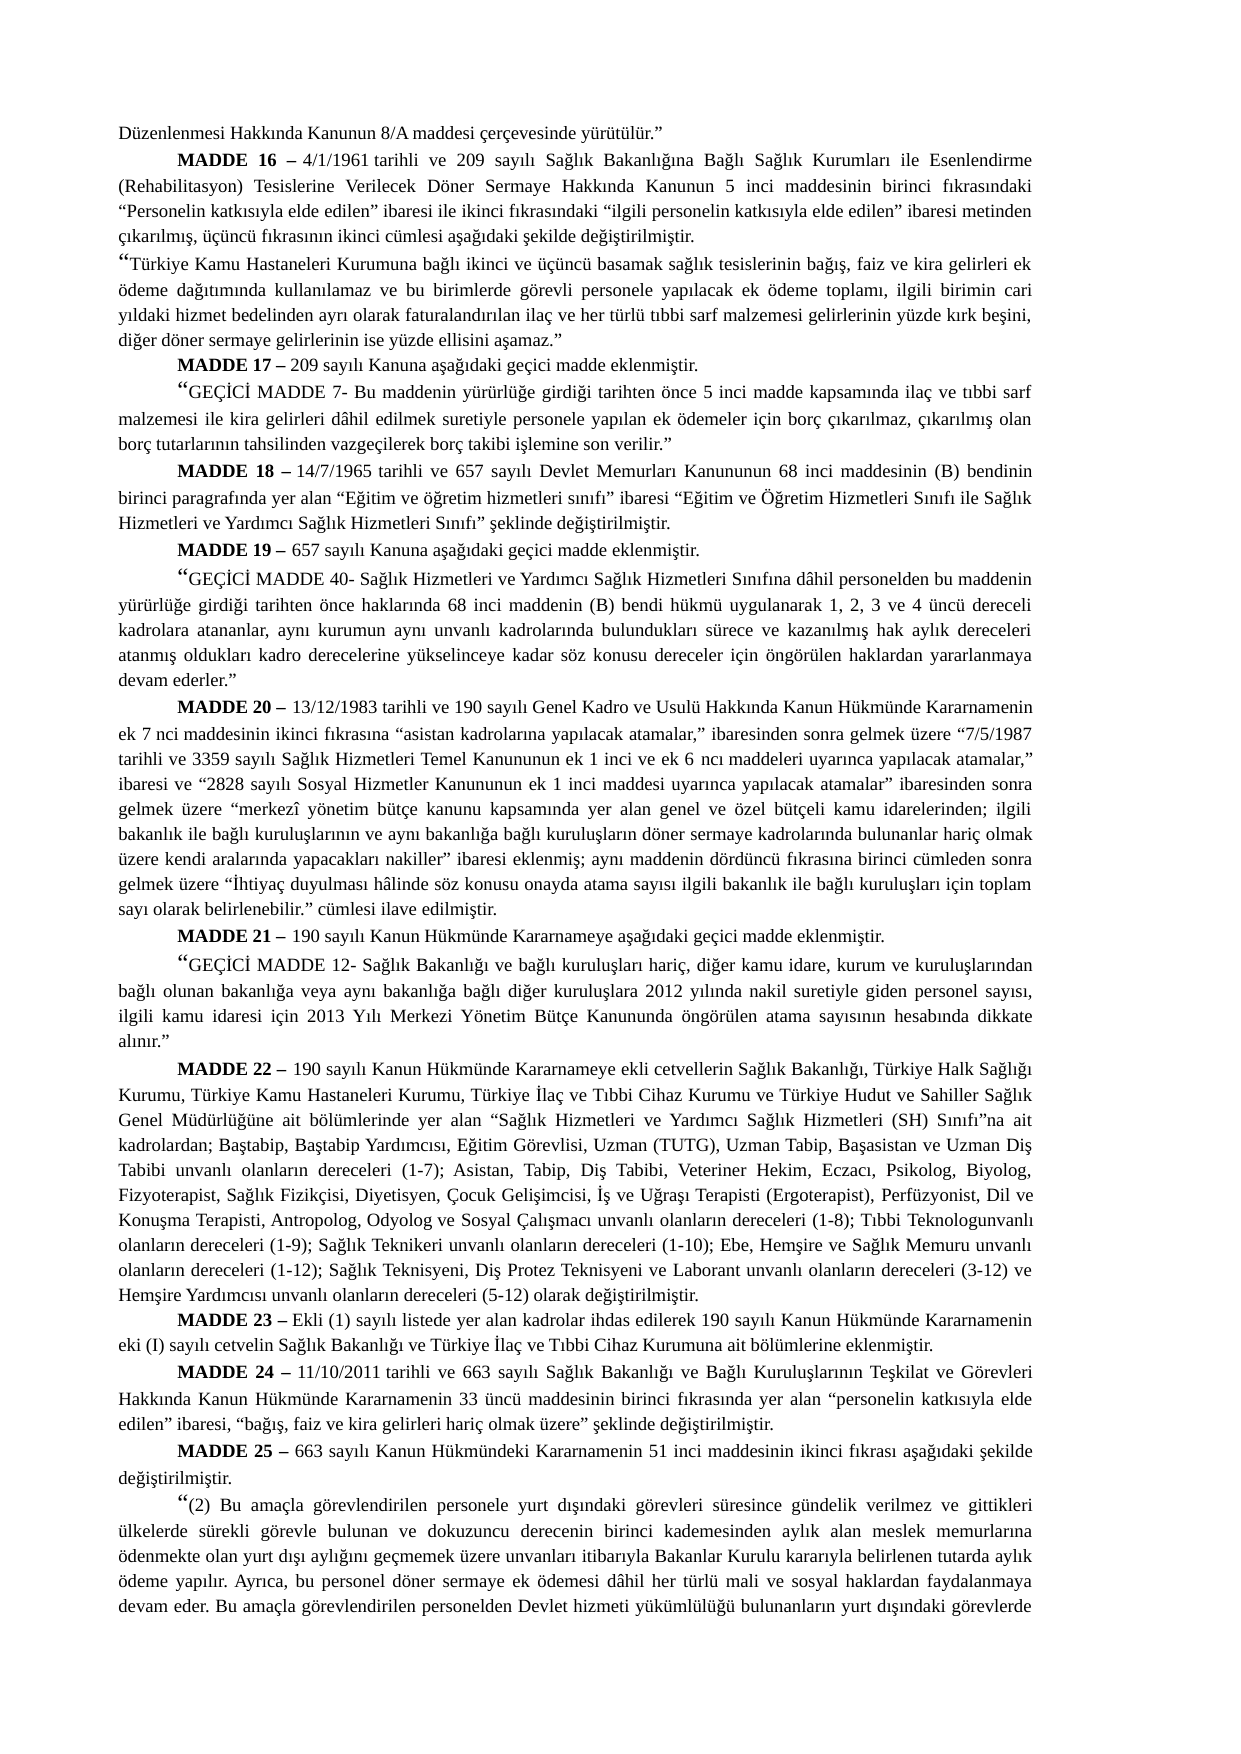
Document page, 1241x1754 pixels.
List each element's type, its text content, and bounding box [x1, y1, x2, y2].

table_cell Düzenlenmesi Hakkında Kanunun 8/A maddesi çerçevesinde yürütülür.” MADDE 16 – 4/1/1961 tarihli ve 209 sayılı Sağlık Bakanlığına Bağlı Sağlık Kurumları ile Esenlendirme (Rehabilitasyon) Tesislerine Verilecek Döner Sermaye Hakkında Kanunun 5 inci maddesinin birinci fıkrasındaki “Personelin katkısıyla elde edilen” ibaresi ile ikinci fıkrasındaki “ilgili personelin katkısıyla elde edilen” ibaresi metinden çıkarılmış, üçüncü fıkrasının ikinci cümlesi aşağıdaki şekilde değiştirilmiştir. “Türkiye Kamu Hastaneleri Kurumuna bağlı ikinci ve üçüncü basamak sağlık tesislerinin bağış, faiz ve kira gelirleri ek ödeme dağıtımında kullanılamaz ve bu birimlerde görevli personele yapılacak ek ödeme toplamı, ilgili birimin cari yıldaki hizmet bedelinden ayrı olarak faturalandırılan ilaç ve her türlü tıbbi sarf malzemesi gelirlerinin yüzde kırk beşini, diğer döner sermaye gelirlerinin ise yüzde ellisini aşamaz.” MADDE 17 – 209 sayılı Kanuna aşağıdaki geçici madde eklenmiştir. “GEÇİCİ MADDE 7- Bu maddenin yürürlüğe girdiği tarihten önce 5 inci madde kapsamında ilaç ve tıbbi sarf malzemesi ile kira gelirleri dâhil edilmek suretiyle personele yapılan ek ödemeler için borç çıkarılmaz, çıkarılmış olan borç tutarlarının tahsilinden vazgeçilerek borç takibi işlemine son verilir.” MADDE 18 – 14/7/1965 tarihli ve 657 sayılı Devlet Memurları Kanununun 68 inci maddesinin (B) bendinin birinci paragrafında yer alan “Eğitim ve öğretim hizmetleri sınıfı” ibaresi “Eğitim ve Öğretim Hizmetleri Sınıfı ile Sağlık Hizmetleri ve Yardımcı Sağlık Hizmetleri Sınıfı” şeklinde değiştirilmiştir. MADDE 19 – 657 sayılı Kanuna aşağıdaki geçici madde eklenmiştir. “GEÇİCİ MADDE 40- Sağlık Hizmetleri ve Yardımcı Sağlık Hizmetleri Sınıfına dâhil personelden bu maddenin yürürlüğe girdiği tarihten önce haklarında 68 inci maddenin (B) bendi hükmü uygulanarak 1, 2, 3 ve 4 üncü dereceli kadrolara atananlar, aynı kurumun aynı unvanlı kadrolarında bulundukları sürece ve kazanılmış hak aylık dereceleri atanmış oldukları kadro derecelerine yükselinceye kadar söz konusu dereceler için öngörülen haklardan yararlanmaya devam ederler.” MADDE 20 – 13/12/1983 tarihli ve 190 sayılı Genel Kadro ve Usulü Hakkında Kanun Hükmünde Kararnamenin ek 7 nci maddesinin ikinci fıkrasına “asistan kadrolarına yapılacak atamalar,” ibaresinden sonra gelmek üzere “7/5/1987 tarihli ve 3359 sayılı Sağlık Hizmetleri Temel Kanununun ek 1 inci ve ek 6 ncı maddeleri uyarınca yapılacak atamalar,” ibaresi ve “2828 sayılı Sosyal Hizmetler Kanununun ek 1 inci maddesi uyarınca yapılacak atamalar” ibaresinden sonra gelmek üzere “merkezî yönetim bütçe kanunu kapsamında yer alan genel ve özel bütçeli kamu idarelerinden; ilgili bakanlık ile bağlı kuruluşlarının ve aynı bakanlığa bağlı kuruluşların döner sermaye kadrolarında bulunanlar hariç olmak üzere kendi aralarında yapacakları nakiller” ibaresi eklenmiş; aynı maddenin dördüncü fıkrasına birinci cümleden sonra gelmek üzere “İhtiyaç duyulması hâlinde söz konusu onayda atama sayısı ilgili bakanlık ile bağlı kuruluşları için toplam sayı olarak belirlenebilir.” cümlesi ilave edilmiştir. MADDE 21 – 190 sayılı Kanun Hükmünde Kararnameye aşağıdaki geçici madde eklenmiştir. “GEÇİCİ MADDE 12- Sağlık Bakanlığı ve bağlı kuruluşları hariç, diğer kamu idare, kurum ve kuruluşlarından bağlı olunan bakanlığa veya aynı bakanlığa bağlı diğer kuruluşlara 2012 yılında nakil suretiyle giden personel sayısı, ilgili kamu idaresi için 2013 Yılı Merkezi Yönetim Bütçe Kanununda öngörülen atama sayısının hesabında dikkate alınır.” MADDE 22 – 190 sayılı Kanun Hükmünde Kararnameye ekli cetvellerin Sağlık Bakanlığı, Türkiye Halk Sağlığı Kurumu, Türkiye Kamu Hastaneleri Kurumu, Türkiye İlaç ve Tıbbi Cihaz Kurumu ve Türkiye Hudut ve Sahiller Sağlık Genel Müdürlüğüne ait bölümlerinde yer alan “Sağlık Hizmetleri ve Yardımcı Sağlık Hizmetleri (SH) Sınıfı”na ait kadrolardan; Baştabip, Baştabip Yardımcısı, Eğitim Görevlisi, Uzman (TUTG), Uzman Tabip, Başasistan ve Uzman Diş Tabibi unvanlı olanların dereceleri (1-7); Asistan, Tabip, Diş Tabibi, Veteriner Hekim, Eczacı, Psikolog, Biyolog, Fizyoterapist, Sağlık Fizikçisi, Diyetisyen, Çocuk Gelişimcisi, İş ve Uğraşı Terapisti (Ergoterapist), Perfüzyonist, Dil ve Konuşma Terapisti, Antropolog, Odyolog ve Sosyal Çalışmacı unvanlı olanların dereceleri (1-8); Tıbbi Teknologunvanlı olanların dereceleri (1-9); Sağlık Teknikeri unvanlı olanların dereceleri (1-10); Ebe, Hemşire ve Sağlık Memuru unvanlı olanların dereceleri (1-12); Sağlık Teknisyeni, Diş Protez Teknisyeni ve Laborant unvanlı olanların dereceleri (3-12) ve Hemşire Yardımcısı unvanlı olanların dereceleri (5-12) olarak değiştirilmiştir. MADDE 23 – Ekli (1) sayılı listede yer alan kadrolar ihdas edilerek 190 sayılı Kanun Hükmünde Kararnamenin eki (I) sayılı cetvelin Sağlık Bakanlığı ve Türkiye İlaç ve Tıbbi Cihaz Kurumuna ait bölümlerine eklenmiştir. MADDE 24 – 11/10/2011 tarihli ve 663 sayılı Sağlık Bakanlığı ve Bağlı Kuruluşlarının Teşkilat ve Görevleri Hakkında Kanun Hükmünde Kararnamenin 33 üncü maddesinin birinci fıkrasında yer alan “personelin katkısıyla elde edilen” ibaresi, “bağış, faiz ve kira gelirleri hariç olmak üzere” şeklinde değiştirilmiştir. MADDE 25 – 663 sayılı Kanun Hükmündeki Kararnamenin 51 inci maddesinin ikinci fıkrası aşağıdaki şekilde değiştirilmiştir. “(2) Bu amaçla görevlendirilen personele yurt dışındaki görevleri süresince gündelik verilmez ve gittikleri ülkelerde sürekli görevle bulunan ve dokuzuncu derecenin birinci kademesinden aylık alan meslek memurlarına ödenmekte olan yurt dışı aylığını geçmemek üzere unvanları itibarıyla Bakanlar Kurulu kararıyla belirlenen tutarda aylık ödeme yapılır. Ayrıca, bu personel döner sermaye ek ödemesi dâhil her türlü mali ve sosyal haklardan faydalanmaya devam eder. Bu amaçla görevlendirilen personelden Devlet hizmeti yükümlülüğü bulunanların yurt dışındaki görevlerde [118, 118, 1034, 1617]
